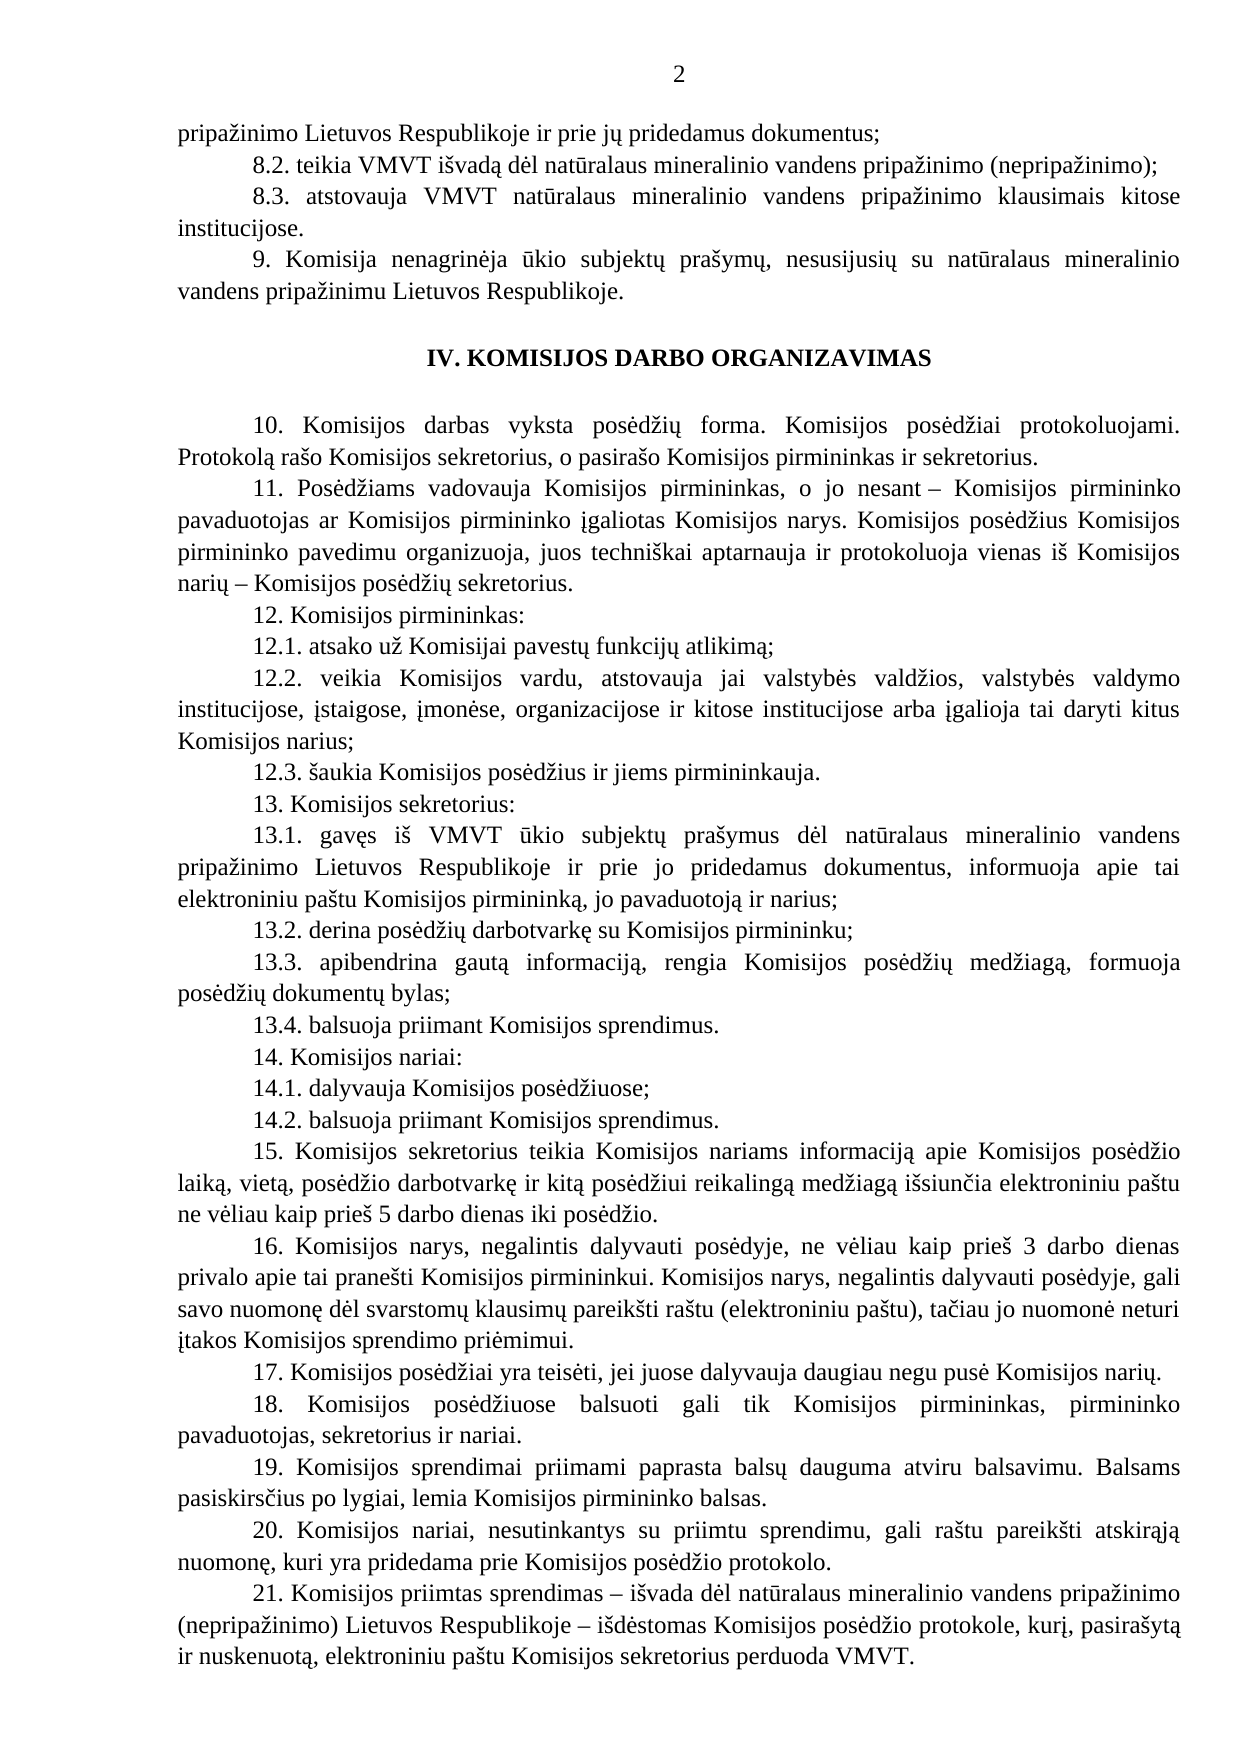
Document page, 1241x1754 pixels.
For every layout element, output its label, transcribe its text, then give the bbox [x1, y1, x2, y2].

text 12.2. veikia Komisijos vardu, atstovauja jai valstybės valdžios, valstybės valdymo institucijose, įstaigose, įmonėse, organizacijose ir kitose institucijose arba įgalioja tai daryti kitus Komisijos narius; [177, 663, 1181, 755]
text 13.4. balsuoja priimant Komisijos sprendimus. [177, 1010, 1181, 1039]
text 14.1. dalyvauja Komisijos posėdžiuose; [177, 1073, 1181, 1102]
text 14. Komisijos nariai: [177, 1042, 1181, 1070]
text 13.1. gavęs iš VMVT ūkio subjektų prašymus dėl natūralaus mineralinio vandens pripažinimo Lietuvos Respublikoje ir prie jo pridedamus dokumentus, informuoja apie tai elektroniniu paštu Komisijos pirmininką, jo pavaduotoją ir narius; [177, 821, 1181, 912]
text 21. Komisijos priimtas sprendimas – išvada dėl natūralaus mineralinio vandens pripažinimo (nepripažinimo) Lietuvos Respublikoje – išdėstomas Komisijos posėdžio protokole, kurį, pasirašytą ir nuskenuotą, elektroniniu paštu Komisijos sekretorius perduoda VMVT. [177, 1578, 1181, 1670]
text 14.2. balsuoja priimant Komisijos sprendimus. [177, 1105, 1181, 1133]
text 12. Komisijos pirmininkas: [177, 600, 1181, 628]
text 12.1. atsako už Komisijai pavestų funkcijų atlikimą; [177, 631, 1181, 660]
text 18. Komisijos posėdžiuose balsuoti gali tik Komisijos pirmininkas, pirmininko pavaduotojas, sekretorius ir nariai. [177, 1389, 1181, 1449]
text 12.3. šaukia Komisijos posėdžius ir jiems pirmininkauja. [177, 757, 1181, 786]
text 16. Komisijos narys, negalintis dalyvauti posėdyje, ne vėliau kaip prieš 3 darbo dienas privalo apie tai pranešti Komisijos pirmininkui. Komisijos narys, negalintis dalyvauti posėdyje, gali savo nuomonę dėl svarstomų klausimų pareikšti raštu (elektroniniu paštu), tačiau jo nuomonė neturi įtakos Komisijos sprendimo priėmimui. [177, 1231, 1181, 1354]
text pripažinimo Lietuvos Respublikoje ir prie jų pridedamus dokumentus; [177, 118, 1181, 147]
text 9. Komisija nenagrinėja ūkio subjektų prašymų, nesusijusių su natūralaus mineralinio vandens pripažinimu Lietuvos Respublikoje. [177, 244, 1181, 305]
text 11. Posėdžiams vadovauja Komisijos pirmininkas, o jo nesant – Komisijos pirmininko pavaduotojas ar Komisijos pirmininko įgaliotas Komisijos narys. Komisijos posėdžius Komisijos pirmininko pavedimu organizuoja, juos techniškai aptarnauja ir protokoluoja vienas iš Komisijos narių – Komisijos posėdžių sekretorius. [177, 473, 1181, 597]
text 8.3. atstovauja VMVT natūralaus mineralinio vandens pripažinimo klausimais kitose institucijose. [177, 181, 1181, 242]
text 17. Komisijos posėdžiai yra teisėti, jei juose dalyvauja daugiau negu pusė Komisijos narių. [177, 1357, 1181, 1386]
text 13.3. apibendrina gautą informaciją, rengia Komisijos posėdžių medžiagą, formuoja posėdžių dokumentų bylas; [177, 947, 1181, 1007]
text 20. Komisijos nariai, nesutinkantys su priimtu sprendimu, gali raštu pareikšti atskirąją nuomonę, kuri yra pridedama prie Komisijos posėdžio protokolo. [177, 1515, 1181, 1575]
text 13. Komisijos sekretorius: [177, 789, 1181, 818]
text 19. Komisijos sprendimai priimami paprasta balsų dauguma atviru balsavimu. Balsams pasiskirsčius po lygiai, lemia Komisijos pirmininko balsas. [177, 1452, 1181, 1512]
text 13.2. derina posėdžių darbotvarkę su Komisijos pirmininku; [177, 915, 1181, 944]
text 8.2. teikia VMVT išvadą dėl natūralaus mineralinio vandens pripažinimo (nepripažinimo); [177, 150, 1181, 178]
text IV. KOMISIJOS DARBO ORGANIZAVIMAS [177, 343, 1181, 372]
text 10. Komisijos darbas vyksta posėdžių forma. Komisijos posėdžiai protokoluojami. Protokolą rašo Komisijos sekretorius, o pasirašo Komisijos pirmininkas ir sekretorius. [177, 410, 1181, 471]
text 15. Komisijos sekretorius teikia Komisijos nariams informaciją apie Komisijos posėdžio laiką, vietą, posėdžio darbotvarkę ir kitą posėdžiui reikalingą medžiagą išsiunčia elektroniniu paštu ne vėliau kaip prieš 5 darbo dienas iki posėdžio. [177, 1136, 1181, 1228]
